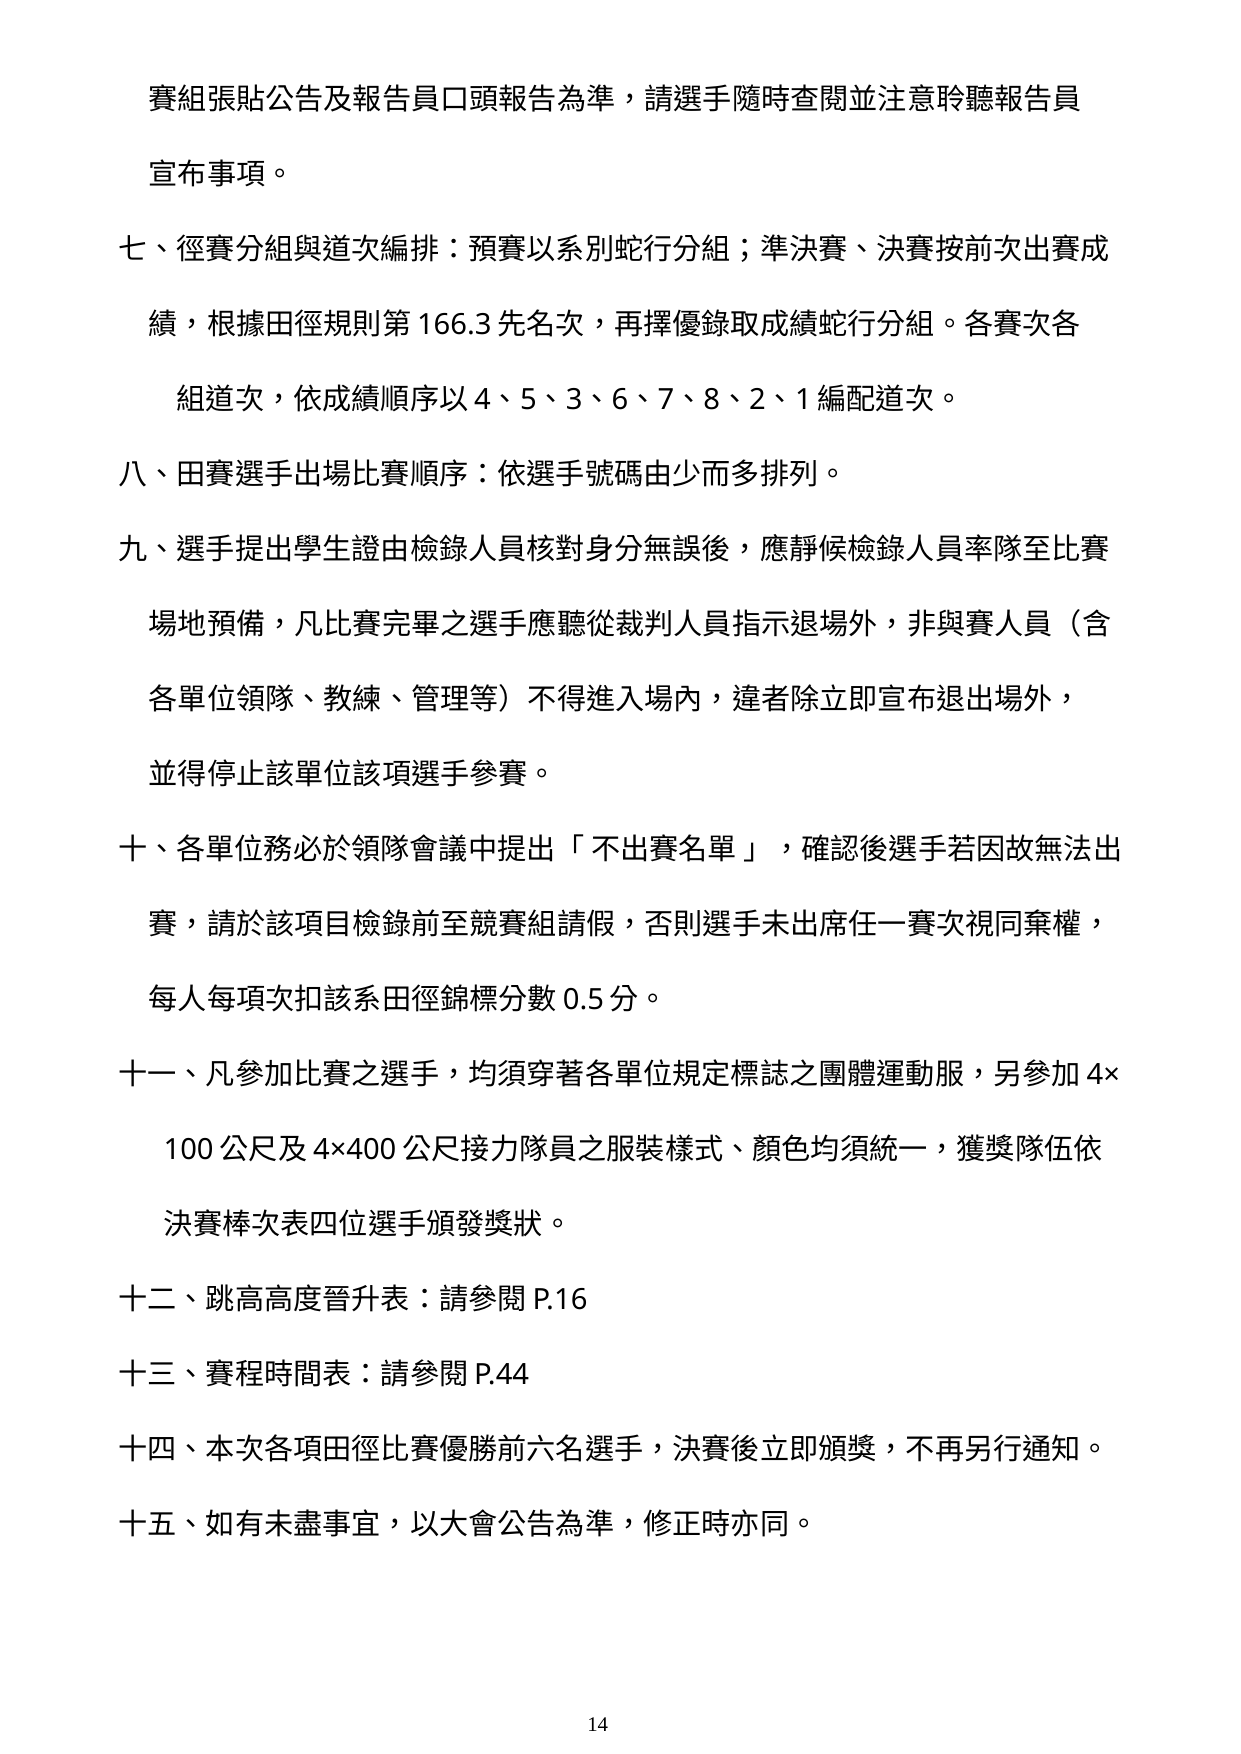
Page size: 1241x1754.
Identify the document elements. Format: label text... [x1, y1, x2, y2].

text 賽，請於該項目檢錄前至競賽組請假，否則選手未出席任一賽次視同棄權， [118, 884, 1122, 959]
text 績，根據田徑規則第166.3先名次，再擇優錄取成績蛇行分組。各賽次各 [118, 284, 1122, 359]
text 十五、如有未盡事宜，以大會公告為準，修正時亦同。 [118, 1484, 1122, 1559]
text 決賽棒次表四位選手頒發獎狀。 [118, 1184, 1122, 1259]
text 宣布事項。 [118, 134, 1122, 209]
text 十四、本次各項田徑比賽優勝前六名選手，決賽後立即頒獎，不再另行通知。 [118, 1409, 1122, 1484]
text 十一、凡參加比賽之選手，均須穿著各單位規定標誌之團體運動服，另參加4× [118, 1034, 1122, 1109]
text 八、田賽選手出場比賽順序：依選手號碼由少而多排列。 [118, 434, 1122, 509]
text 賽組張貼公告及報告員口頭報告為準，請選手隨時查閱並注意聆聽報告員 [118, 59, 1122, 134]
text 十三、賽程時間表：請參閱P.44 [118, 1334, 1122, 1409]
text 七、徑賽分組與道次編排：預賽以系別蛇行分組；準決賽、決賽按前次出賽成 [118, 209, 1122, 284]
text 九、選手提出學生證由檢錄人員核對身分無誤後，應靜候檢錄人員率隊至比賽 [118, 509, 1122, 584]
text 每人每項次扣該系田徑錦標分數0.5分。 [118, 959, 1122, 1034]
text 並得停止該單位該項選手參賽。 [118, 734, 1122, 809]
text 場地預備，凡比賽完畢之選手應聽從裁判人員指示退場外，非與賽人員（含 [118, 584, 1122, 659]
text 100公尺及4×400公尺接力隊員之服裝樣式、顏色均須統一，獲獎隊伍依 [118, 1109, 1122, 1184]
text 十、各單位務必於領隊會議中提出「 不出賽名單 」，確認後選手若因故無法出 [118, 809, 1122, 884]
text 十二、跳高高度晉升表：請參閱P.16 [118, 1259, 1122, 1334]
text 組道次，依成績順序以4、5、3、6、7、8、2、1編配道次。 [118, 359, 1122, 434]
text 各單位領隊、教練、管理等）不得進入場內，違者除立即宣布退出場外， [118, 659, 1122, 734]
